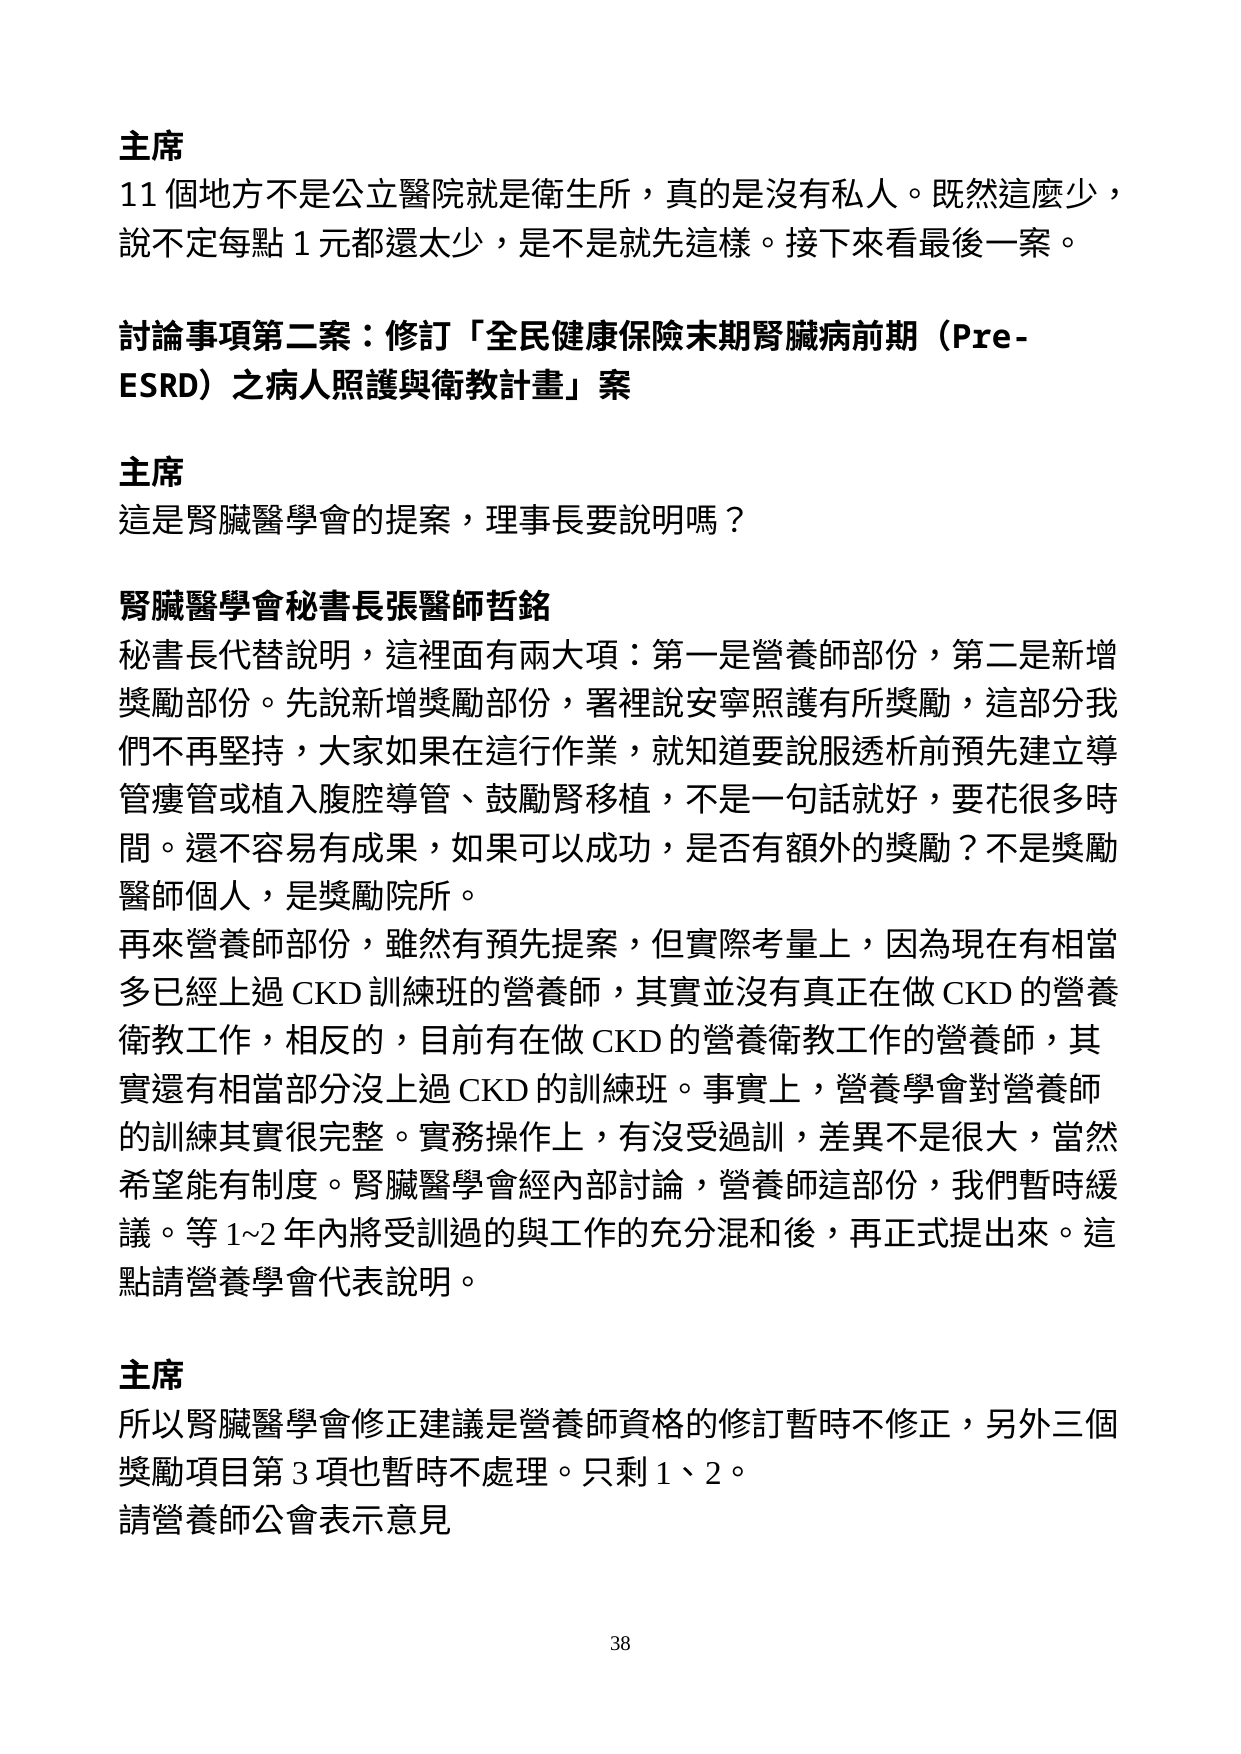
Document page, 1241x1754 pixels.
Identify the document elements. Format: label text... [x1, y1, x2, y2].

text 11個地方不是公立醫院就是衛生所，真的是沒有私人。既然這麼少，說不定每點1元都還太少，是不是就先這樣。接下來看最後一案。 [118, 168, 1122, 265]
text 請營養師公會表示意見 [118, 1494, 1122, 1542]
text 主席 這是腎臟醫學會的提案，理事長要說明嗎？ 腎臟醫學會秘書長張醫師哲銘 秘書長代替說明，這裡面有兩大項：第一是營養師部份，第二是新增獎勵部份。先說新增獎勵部份，署裡說安寧照護有所獎勵，這部分我們不再堅持，大家如果在這行作業，就知道要說服透析前預先建立導管瘻管或植入腹腔導管、鼓勵腎移植，不是一句話就好，要花很多時間。還不容易有成果，如果可以成功，是否有額外的獎勵？不是獎勵醫師個人，是獎勵院所。 再來營養師部份，雖然有預先提案，但實際考量上，因為現在有相當多已經上過CKD訓練班的營養師，其實並沒有真正在做CKD的營養衛教工作，相反的，目前有在做CKD的營養衛教工作的營養師，其實還有相當部分沒上過CKD的訓練班。事實上，營養學會對營養師的訓練其實很完整。實務操作上，有沒受過訓，差異不是很大，當然希望能有制度。腎臟醫學會經內部討論，營養師這部份，我們暫時緩議。等1~2年內將受訓過的與工作的充分混和後，再正式提出來。這點請營養學會代表說明。 [118, 407, 1122, 1304]
text 主席 [118, 120, 1122, 168]
text 討論事項第二案：修訂「全民健康保險末期腎臟病前期（Pre-ESRD）之病人照護與衛教計畫」案 [118, 310, 1122, 407]
text 主席 所以腎臟醫學會修正建議是營養師資格的修訂暫時不修正，另外三個獎勵項目第3項也暫時不處理。只剩1、2。 [118, 1349, 1122, 1494]
